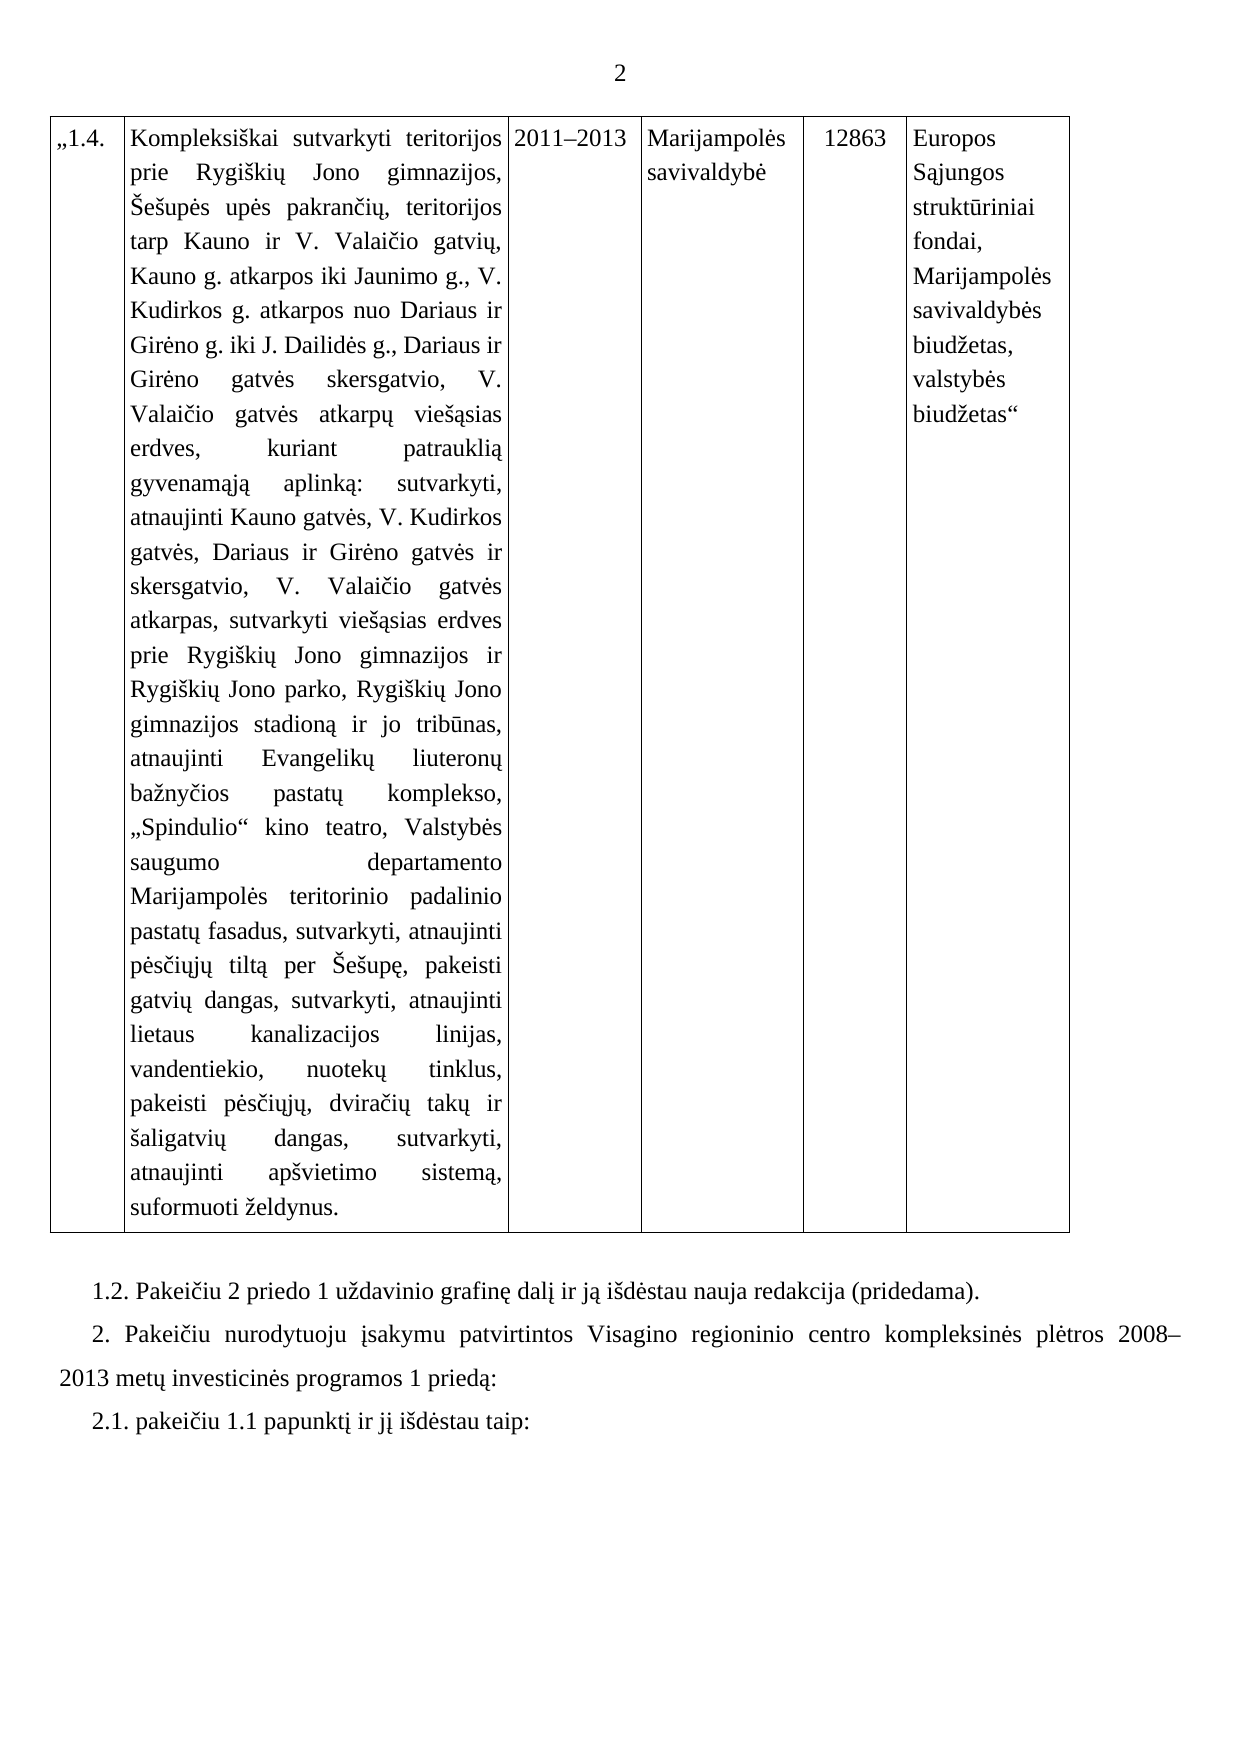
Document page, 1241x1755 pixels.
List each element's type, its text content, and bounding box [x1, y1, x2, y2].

table_header 12863 [804, 117, 906, 1232]
table_header Europos Sąjungos struktūriniai fondai, Marijampolės savivaldybės biudžetas, valstybės biudžetas“ [907, 117, 1069, 1232]
table_header 2011–2013 [509, 117, 641, 1232]
table_header Marijampolės savivaldybė [642, 117, 803, 1232]
table_header Kompleksiškai sutvarkyti teritorijos prie Rygiškių Jono gimnazijos, Šešupės upės pakrančių, teritorijos tarp Kauno ir V. Valaičio gatvių, Kauno g. atkarpos iki Jaunimo g., V. Kudirkos g. atkarpos nuo Dariaus ir Girėno g. iki J. Dailidės g., Dariaus ir Girėno gatvės skersgatvio, V. Valaičio gatvės atkarpų viešąsias erdves, kuriant patrauklią gyvenamąją aplinką: sutvarkyti, atnaujinti Kauno gatvės, V. Kudirkos gatvės, Dariaus ir Girėno gatvės ir skersgatvio, V. Valaičio gatvės atkarpas, sutvarkyti viešąsias erdves prie Rygiškių Jono gimnazijos ir Rygiškių Jono parko, Rygiškių Jono gimnazijos stadioną ir jo tribūnas, atnaujinti Evangelikų liuteronų bažnyčios pastatų komplekso, „Spindulio“ kino teatro, Valstybės saugumo departamento Marijampolės teritorinio padalinio pastatų fasadus, sutvarkyti, atnaujinti pėsčiųjų tiltą per Šešupę, pakeisti gatvių dangas, sutvarkyti, atnaujinti lietaus kanalizacijos linijas, vandentiekio, nuotekų tinklus, pakeisti pėsčiųjų, dviračių takų ir šaligatvių dangas, sutvarkyti, atnaujinti apšvietimo sistemą, suformuoti želdynus. [125, 117, 508, 1232]
text 2. Pakeičiu nurodytuoju įsakymu patvirtintos Visagino regioninio centro kompleksinės plėtros 2008–2013 metų investicinės programos 1 priedą: [59, 1319, 1181, 1391]
table_header „1.4. [51, 117, 124, 1232]
text 2.1. pakeičiu 1.1 papunktį ir jį išdėstau taip: [59, 1406, 1181, 1434]
text 1.2. Pakeičiu 2 priedo 1 uždavinio grafinę dalį ir ją išdėstau nauja redakcija (pridedama). [59, 1276, 1181, 1305]
